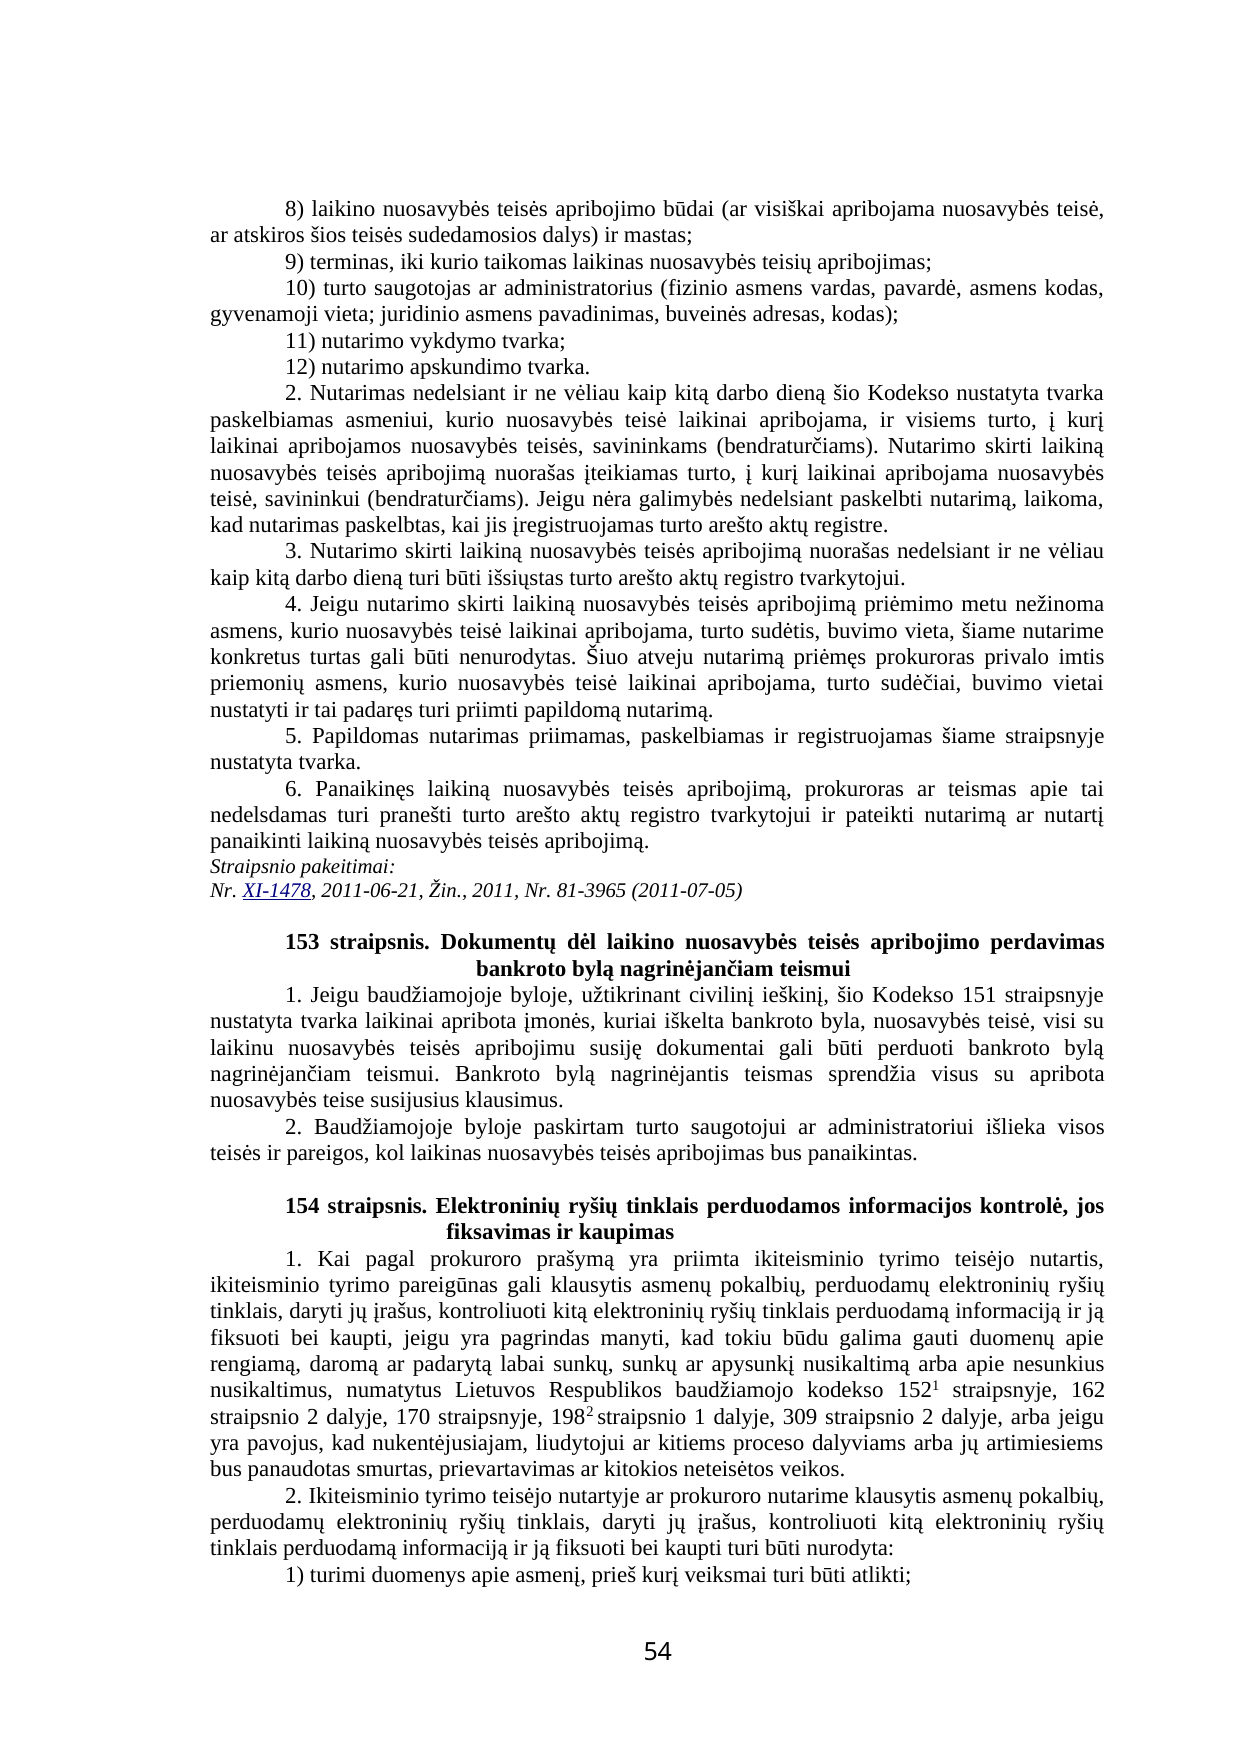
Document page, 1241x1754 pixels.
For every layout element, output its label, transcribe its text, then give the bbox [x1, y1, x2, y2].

text Nr. XI-1478, 2011-06-21, Žin., 2011, Nr. 81-3965 (2011-07-05) [210, 878, 1106, 902]
text 4. Jeigu nutarimo skirti laikiną nuosavybės teisės apribojimą priėmimo metu nežinoma asmens, kurio nuosavybės teisė laikinai apribojama, turto sudėtis, buvimo vieta, šiame nutarime konkretus turtas gali būti nenurodytas. Šiuo atveju nutarimą priėmęs prokuroras privalo imtis priemonių asmens, kurio nuosavybės teisė laikinai apribojama, turto sudėčiai, buvimo vietai nustatyti ir tai padaręs turi priimti papildomą nutarimą. [210, 590, 1106, 722]
text 1. Jeigu baudžiamojoje byloje, užtikrinant civilinį ieškinį, šio Kodekso 151 straipsnyje nustatyta tvarka laikinai apribota įmonės, kuriai iškelta bankroto byla, nuosavybės teisė, visi su laikinu nuosavybės teisės apribojimu susiję dokumentai gali būti perduoti bankroto bylą nagrinėjančiam teismui. Bankroto bylą nagrinėjantis teismas sprendžia visus su apribota nuosavybės teise susijusius klausimus. [210, 981, 1106, 1113]
text 1. Kai pagal prokuroro prašymą yra priimta ikiteisminio tyrimo teisėjo nutartis, ikiteisminio tyrimo pareigūnas gali klausytis asmenų pokalbių, perduodamų elektroninių ryšių tinklais, daryti jų įrašus, kontroliuoti kitą elektroninių ryšių tinklais perduodamą informaciją ir ją fiksuoti bei kaupti, jeigu yra pagrindas manyti, kad tokiu būdu galima gauti duomenų apie rengiamą, daromą ar padarytą labai sunkų, sunkų ar apysunkį nusikaltimą arba apie nesunkius nusikaltimus, numatytus Lietuvos Respublikos baudžiamojo kodekso 1521 straipsnyje, 162 straipsnio 2 dalyje, 170 straipsnyje, 1982 straipsnio 1 dalyje, 309 straipsnio 2 dalyje, arba jeigu yra pavojus, kad nukentėjusiajam, liudytojui ar kitiems proceso dalyviams arba jų artimiesiems bus panaudotas smurtas, prievartavimas ar kitokios neteisėtos veikos. [210, 1244, 1106, 1482]
text 12) nutarimo apskundimo tvarka. [210, 353, 1106, 379]
text Straipsnio pakeitimai: [210, 854, 1106, 878]
text 10) turto saugotojas ar administratorius (fizinio asmens vardas, pavardė, asmens kodas, gyvenamoji vieta; juridinio asmens pavadinimas, buveinės adresas, kodas); [210, 274, 1106, 327]
text 8) laikino nuosavybės teisės apribojimo būdai (ar visiškai apribojama nuosavybės teisė, ar atskiros šios teisės sudedamosios dalys) ir mastas; [210, 195, 1106, 248]
text 1) turimi duomenys apie asmenį, prieš kurį veiksmai turi būti atlikti; [210, 1561, 1106, 1587]
text 11) nutarimo vykdymo tvarka; [210, 327, 1106, 353]
text 2. Nutarimas nedelsiant ir ne vėliau kaip kitą darbo dieną šio Kodekso nustatyta tvarka paskelbiamas asmeniui, kurio nuosavybės teisė laikinai apribojama, ir visiems turto, į kurį laikinai apribojamos nuosavybės teisės, savininkams (bendraturčiams). Nutarimo skirti laikiną nuosavybės teisės apribojimą nuorašas įteikiamas turto, į kurį laikinai apribojama nuosavybės teisė, savininkui (bendraturčiams). Jeigu nėra galimybės nedelsiant paskelbti nutarimą, laikoma, kad nutarimas paskelbtas, kai jis įregistruojamas turto arešto aktų registre. [210, 379, 1106, 538]
text 2. Ikiteisminio tyrimo teisėjo nutartyje ar prokuroro nutarime klausytis asmenų pokalbių, perduodamų elektroninių ryšių tinklais, daryti jų įrašus, kontroliuoti kitą elektroninių ryšių tinklais perduodamą informaciją ir ją fiksuoti bei kaupti turi būti nurodyta: [210, 1482, 1106, 1561]
text 6. Panaikinęs laikiną nuosavybės teisės apribojimą, prokuroras ar teismas apie tai nedelsdamas turi pranešti turto arešto aktų registro tvarkytojui ir pateikti nutarimą ar nutartį panaikinti laikiną nuosavybės teisės apribojimą. [210, 775, 1106, 854]
text 3. Nutarimo skirti laikiną nuosavybės teisės apribojimą nuorašas nedelsiant ir ne vėliau kaip kitą darbo dieną turi būti išsiųstas turto arešto aktų registro tvarkytojui. [210, 538, 1106, 590]
text 5. Papildomas nutarimas priimamas, paskelbiamas ir registruojamas šiame straipsnyje nustatyta tvarka. [210, 722, 1106, 775]
text 154 straipsnis. Elektroninių ryšių tinklais perduodamos informacijos kontrolė, jos fiksavimas ir kaupimas [285, 1192, 1106, 1244]
text 9) terminas, iki kurio taikomas laikinas nuosavybės teisių apribojimas; [210, 248, 1106, 274]
text 2. Baudžiamojoje byloje paskirtam turto saugotojui ar administratoriui išlieka visos teisės ir pareigos, kol laikinas nuosavybės teisės apribojimas bus panaikintas. [210, 1113, 1106, 1166]
text 153 straipsnis. Dokumentų dėl laikino nuosavybės teisės apribojimo perdavimas bankroto bylą nagrinėjančiam teismui [285, 928, 1106, 981]
